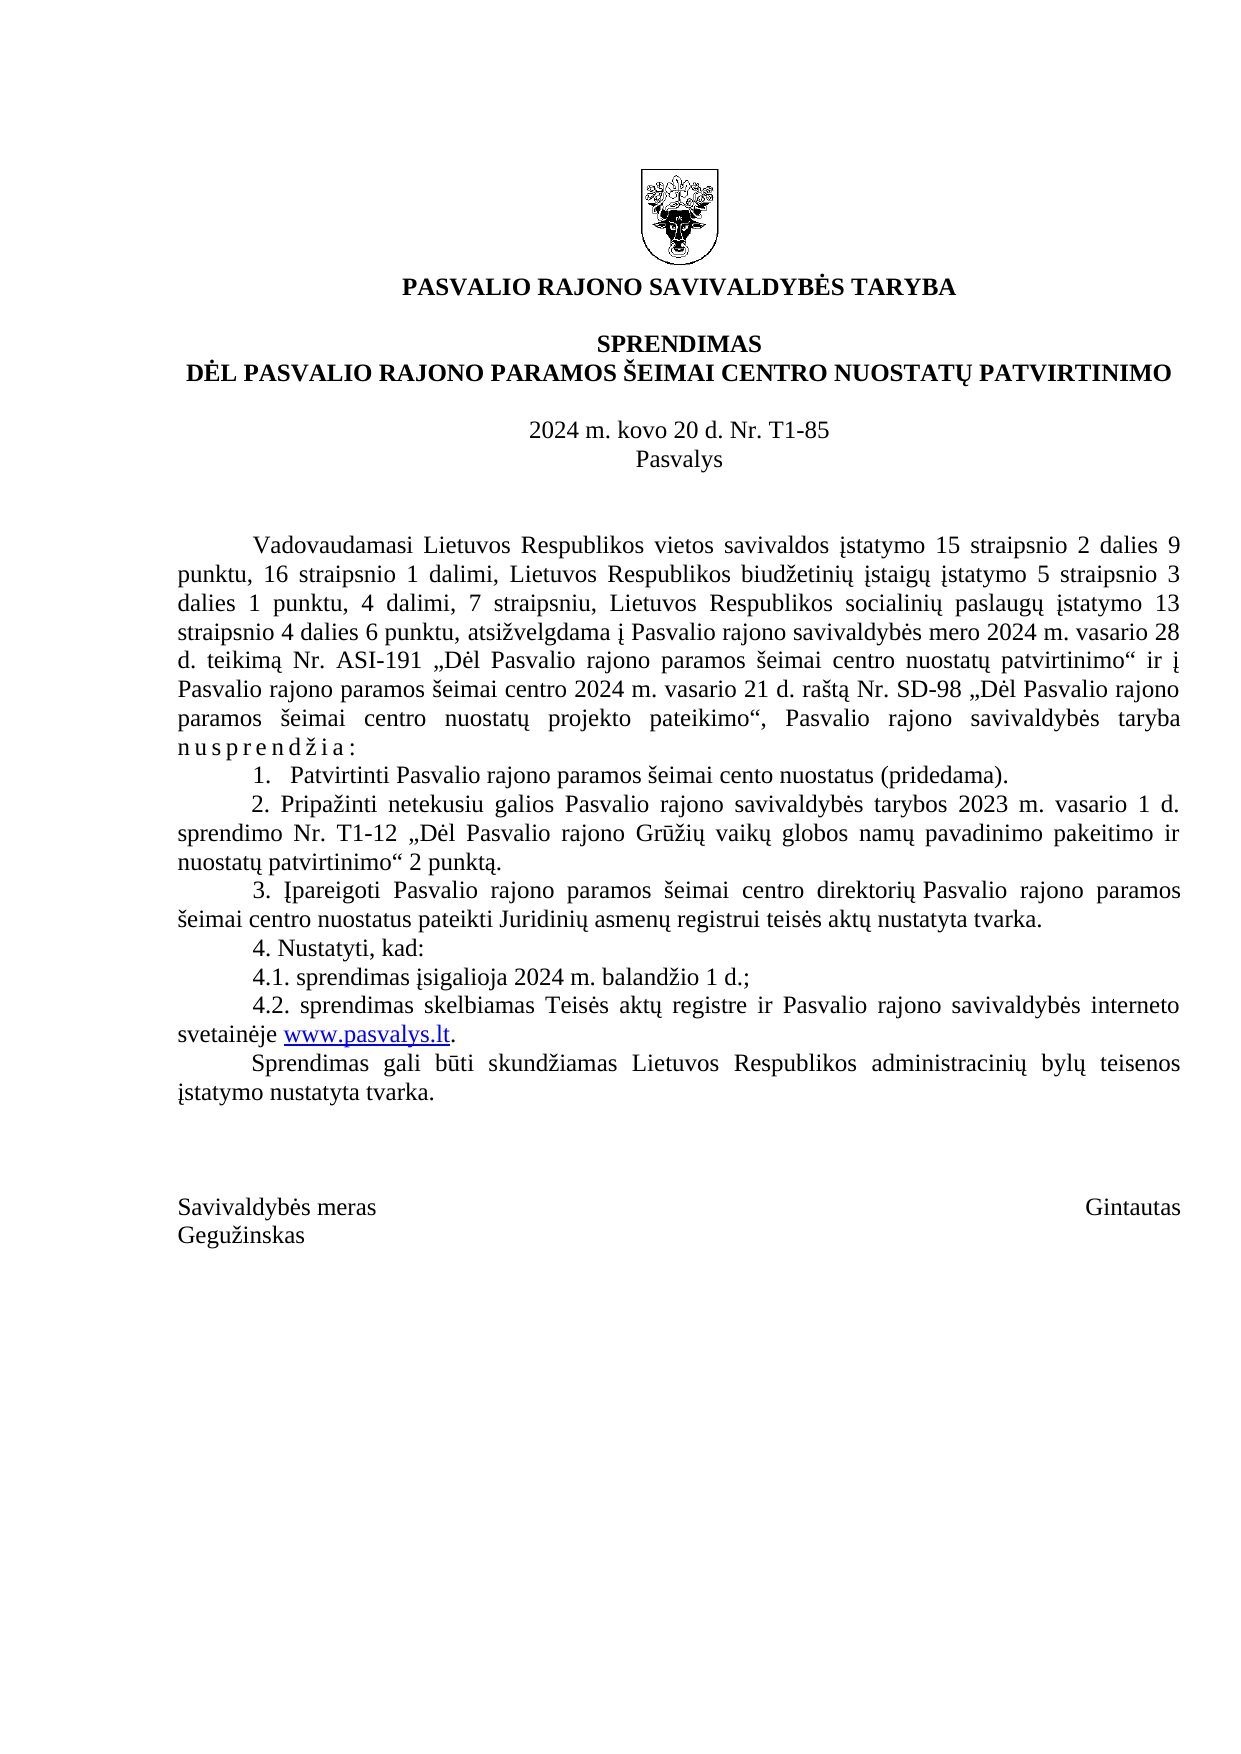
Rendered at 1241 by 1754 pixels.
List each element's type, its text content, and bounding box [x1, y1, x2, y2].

text Sprendimas gali būti skundžiamas Lietuvos Respublikos administracinių bylų teisenos įstatymo nustatyta tvarka. [177, 1048, 1181, 1106]
text Vadovaudamasi Lietuvos Respublikos vietos savivaldos įstatymo 15 straipsnio 2 dalies 9 punktu, 16 straipsnio 1 dalimi, Lietuvos Respublikos biudžetinių įstaigų įstatymo 5 straipsnio 3 dalies 1 punktu, 4 dalimi, 7 straipsniu, Lietuvos Respublikos socialinių paslaugų įstatymo 13 straipsnio 4 dalies 6 punktu, atsižvelgdama į Pasvalio rajono savivaldybės mero 2024 m. vasario 28 d. teikimą Nr. ASI-191 „Dėl Pasvalio rajono paramos šeimai centro nuostatų patvirtinimo“ ir į Pasvalio rajono paramos šeimai centro 2024 m. vasario 21 d. raštą Nr. SD-98 „Dėl Pasvalio rajono paramos šeimai centro nuostatų projekto pateikimo“, Pasvalio rajono savivaldybės taryba nusprendžia: [177, 531, 1181, 761]
text 1. Patvirtinti Pasvalio rajono paramos šeimai cento nuostatus (pridedama). [252, 761, 1181, 789]
text 4. Nustatyti, kad: [177, 933, 1181, 962]
text 2024 m. kovo 20 d. Nr. T1-85 [177, 416, 1181, 444]
text Pasvalys [177, 444, 1181, 473]
text 3. Įpareigoti Pasvalio rajono paramos šeimai centro direktorių Pasvalio rajono paramos šeimai centro nuostatus pateikti Juridinių asmenų registrui teisės aktų nustatyta tvarka. [177, 876, 1181, 933]
text 2. Pripažinti netekusiu galios Pasvalio rajono savivaldybės tarybos 2023 m. vasario 1 d. sprendimo Nr. T1-12 „Dėl Pasvalio rajono Grūžių vaikų globos namų pavadinimo pakeitimo ir nuostatų patvirtinimo“ 2 punktą. [177, 789, 1181, 876]
text 4.2. sprendimas skelbiamas Teisės aktų registre ir Pasvalio rajono savivaldybės interneto svetainėje www.pasvalys.lt. [177, 991, 1181, 1048]
text Pasvalio rajono savivaldybės taryba [177, 272, 1181, 301]
text 4.1. sprendimas įsigalioja 2024 m. balandžio 1 d.; [177, 962, 1181, 991]
text DĖL PASVALIO RAJONO PARAMOS ŠEIMAI CENTRO NUOSTATŲ PATVIRTINIMO [177, 358, 1181, 387]
text Savivaldybės meras Gintautas Gegužinskas [177, 1192, 1181, 1249]
text Sprendimas [177, 329, 1181, 358]
